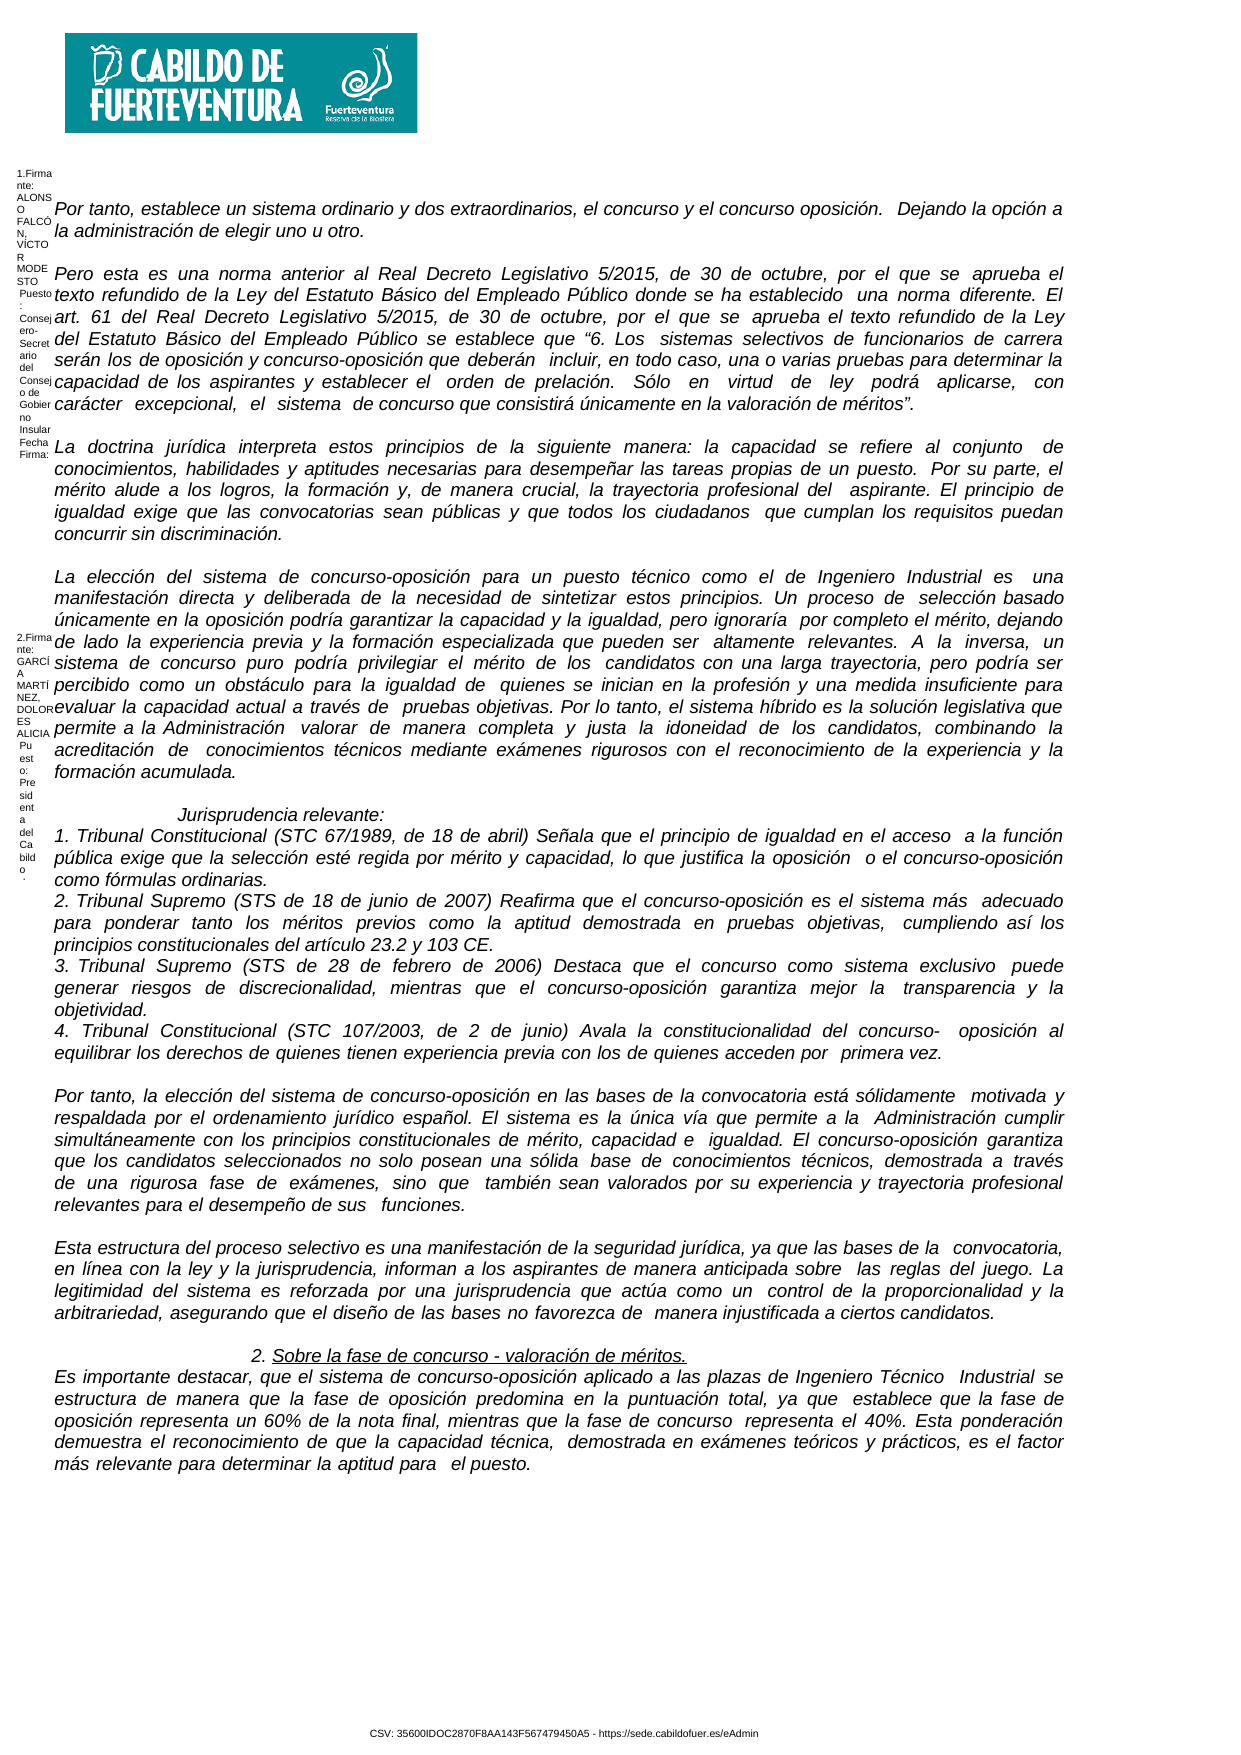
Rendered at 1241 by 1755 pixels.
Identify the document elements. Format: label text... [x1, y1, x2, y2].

text Es importante destacar, que el sistema de concurso-oposición aplicado a las plazas de Ingeniero Técnico Industrial se estructura de manera que la fase de oposición predomina en la puntuación total, ya que establece que la fase de oposición representa un 60% de la nota final, mientras que la fase de concurso representa el 40%. Esta ponderación demuestra el reconocimiento de que la capacidad técnica, demostrada en exámenes teóricos y prácticos, es el factor más relevante para determinar la aptitud para el puesto. [54, 1366, 1064, 1475]
text Puesto: Consejero-Secretario del Consejo de Gobierno Insular Fecha Firma: 27/08/2025 15:03:33 [19, 288, 52, 463]
text 1.Firmante: ALONSO FALCÓN, VÍCTOR MODESTO [17, 167, 54, 287]
list Tribunal Constitucional (STC 67/1989, de 18 de abril) Señala que el principio de igualdad en el acceso a la función pública exige que la selección esté regida por mérito y capacidad, lo que justifica la oposición o el concurso-oposición como fórmulas ordinarias. [54, 825, 1064, 890]
text Puesto: Presidenta del Cabildo de Fuerteventura Fecha Firma: 28/08/2025 09:19:43 [19, 740, 36, 879]
text La elección del sistema de concurso-oposición para un puesto técnico como el de Ingeniero Industrial es una manifestación directa y deliberada de la necesidad de sintetizar estos principios. Un proceso de selección basado únicamente en la oposición podría garantizar la capacidad y la igualdad, pero ignoraría por completo el mérito, dejando de lado la experiencia previa y la formación especializada que pueden ser altamente relevantes. A la inversa, un sistema de concurso puro podría privilegiar el mérito de los candidatos con una larga trayectoria, pero podría ser percibido como un obstáculo para la igualdad de quienes se inician en la profesión y una medida insuficiente para evaluar la capacidad actual a través de pruebas objetivas. Por lo tanto, el sistema híbrido es la solución legislativa que permite a la Administración valorar de manera completa y justa la idoneidad de los candidatos, combinando la acreditación de conocimientos técnicos mediante exámenes rigurosos con el reconocimiento de la experiencia y la formación acumulada. [54, 566, 1064, 782]
text Por tanto, la elección del sistema de concurso-oposición en las bases de la convocatoria está sólidamente motivada y respaldada por el ordenamiento jurídico español. El sistema es la única vía que permite a la Administración cumplir simultáneamente con los principios constitucionales de mérito, capacidad e igualdad. El concurso-oposición garantiza que los candidatos seleccionados no solo posean una sólida base de conocimientos técnicos, demostrada a través de una rigurosa fase de exámenes, sino que también sean valorados por su experiencia y trayectoria profesional relevantes para el desempeño de sus funciones. [54, 1085, 1064, 1215]
list Tribunal Supremo (STS de 18 de junio de 2007) Reafirma que el concurso-oposición es el sistema más adecuado para ponderar tanto los méritos previos como la aptitud demostrada en pruebas objetivas, cumpliendo así los principios constitucionales del artículo 23.2 y 103 CE. [54, 890, 1064, 955]
text La doctrina jurídica interpreta estos principios de la siguiente manera: la capacidad se refiere al conjunto de conocimientos, habilidades y aptitudes necesarias para desempeñar las tareas propias de un puesto. Por su parte, el mérito alude a los logros, la formación y, de manera crucial, la trayectoria profesional del aspirante. El principio de igualdad exige que las convocatorias sean públicas y que todos los ciudadanos que cumplan los requisitos puedan concurrir sin discriminación. [54, 436, 1064, 544]
text 2. Sobre la fase de concurso - valoración de méritos. [251, 1345, 1241, 1366]
list Tribunal Constitucional (STC 107/2003, de 2 de junio) Avala la constitucionalidad del concurso- oposición al equilibrar los derechos de quienes tienen experiencia previa con los de quienes acceden por primera vez. [54, 1020, 1064, 1063]
text 2.Firmante: GARCÍA MARTÍNEZ, DOLORES ALICIA [17, 631, 54, 739]
text Pero esta es una norma anterior al Real Decreto Legislativo 5/2015, de 30 de octubre, por el que se aprueba el texto refundido de la Ley del Estatuto Básico del Empleado Público donde se ha establecido una norma diferente. El art. 61 del Real Decreto Legislativo 5/2015, de 30 de octubre, por el que se aprueba el texto refundido de la Ley del Estatuto Básico del Empleado Público se establece que “6. Los sistemas selectivos de funcionarios de carrera serán los de oposición y concurso-oposición que deberán incluir, en todo caso, una o varias pruebas para determinar la capacidad de los aspirantes y establecer el orden de prelación. Sólo en virtud de ley podrá aplicarse, con carácter excepcional, el sistema de concurso que consistirá únicamente en la valoración de méritos”. [54, 262, 1064, 414]
list Tribunal Supremo (STS de 28 de febrero de 2006) Destaca que el concurso como sistema exclusivo puede generar riesgos de discrecionalidad, mientras que el concurso-oposición garantiza mejor la transparencia y la objetividad. [54, 955, 1064, 1020]
text Jurisprudencia relevante: [177, 804, 1241, 825]
text Esta estructura del proceso selectivo es una manifestación de la seguridad jurídica, ya que las bases de la convocatoria, en línea con la ley y la jurisprudencia, informan a los aspirantes de manera anticipada sobre las reglas del juego. La legitimidad del sistema es reforzada por una jurisprudencia que actúa como un control de la proporcionalidad y la arbitrariedad, asegurando que el diseño de las bases no favorezca de manera injustificada a ciertos candidatos. [54, 1236, 1064, 1323]
text Por tanto, establece un sistema ordinario y dos extraordinarios, el concurso y el concurso oposición. Dejando la opción a la administración de elegir uno u otro. [54, 198, 1064, 241]
